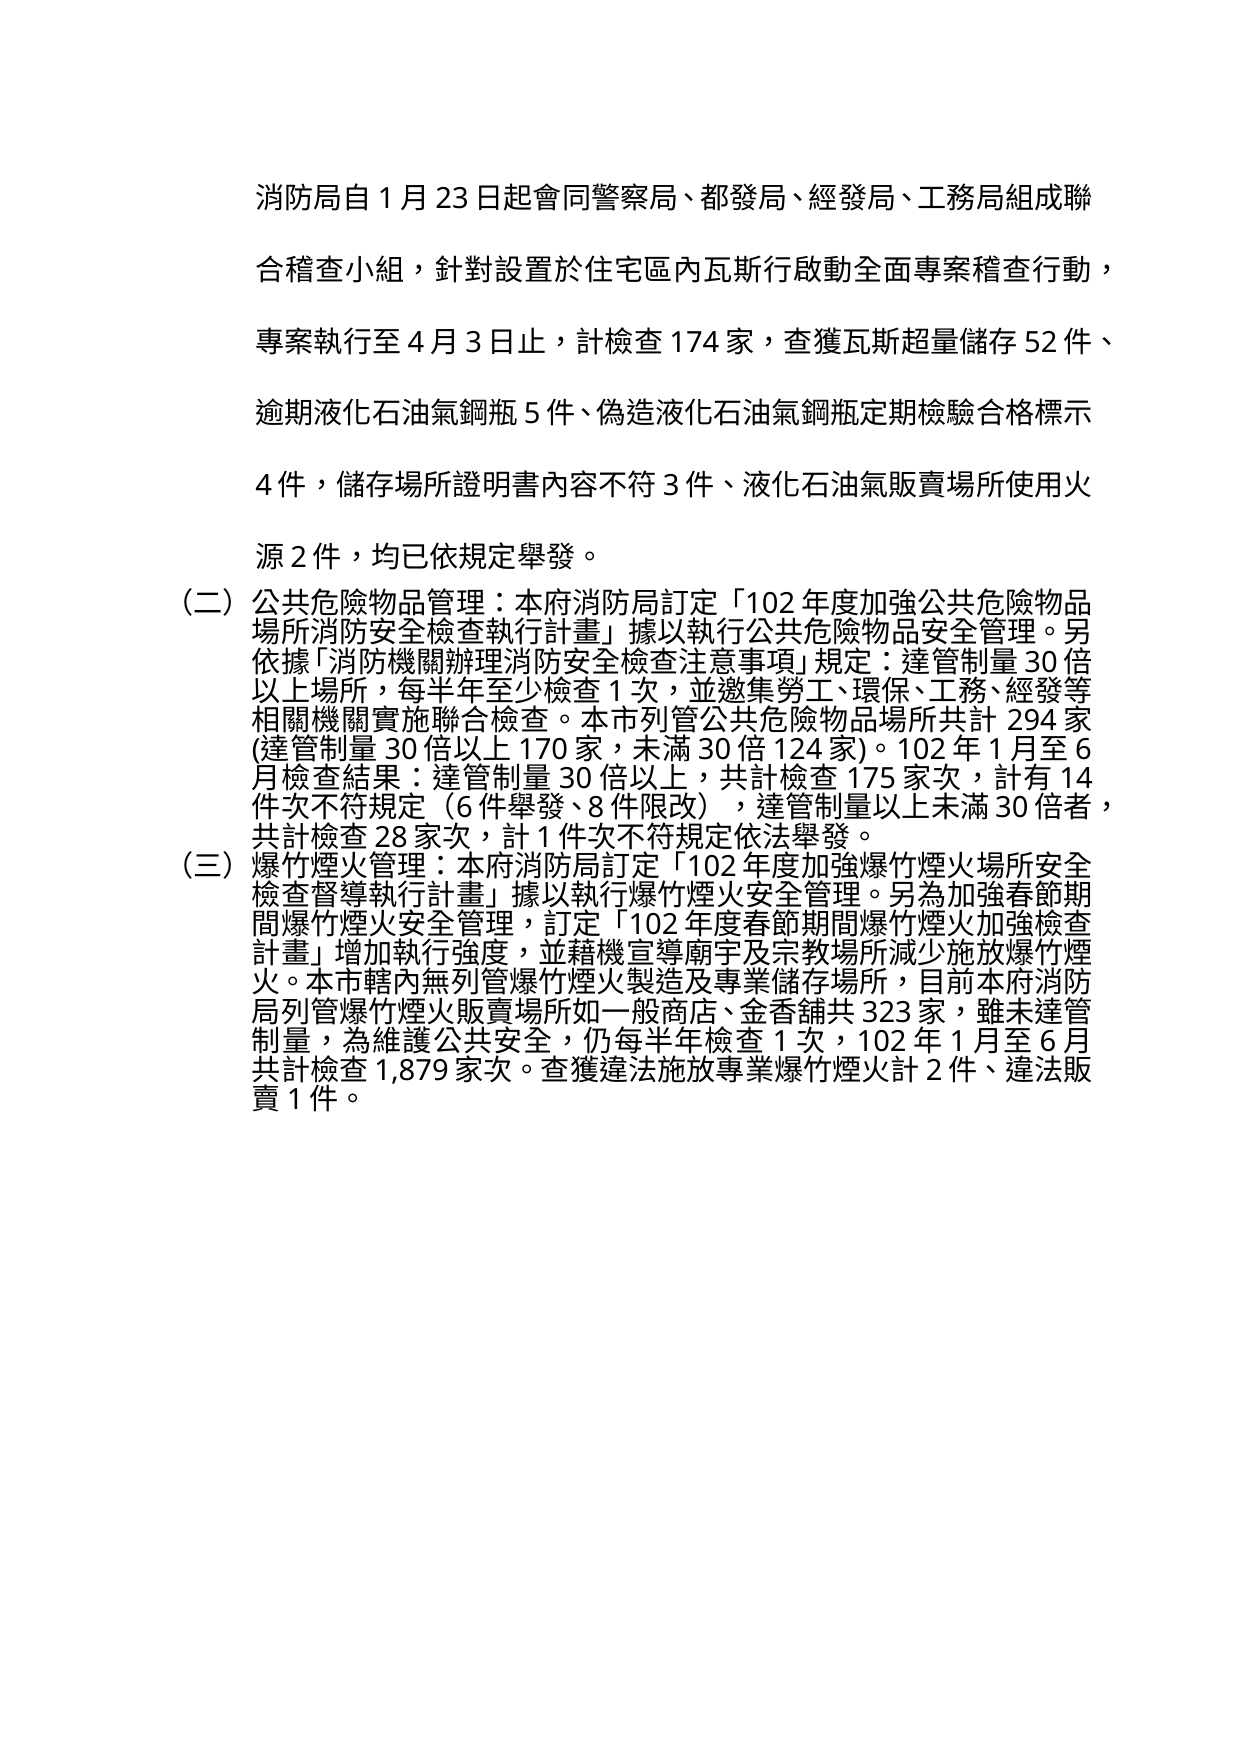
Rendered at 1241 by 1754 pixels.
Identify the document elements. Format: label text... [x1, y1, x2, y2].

text （三）爆竹煙火管理：本府消防局訂定「102年度加強爆竹煙火場所安全檢查督導執行計畫」據以執行爆竹煙火安全管理。另為加強春節期間爆竹煙火安全管理，訂定「102年度春節期間爆竹煙火加強檢查計畫」增加執行強度，並藉機宣導廟宇及宗教場所減少施放爆竹煙火。本市轄內無列管爆竹煙火製造及專業儲存場所，目前本府消防局列管爆竹煙火販賣場所如一般商店、金香舖共323家，雖未達管制量，為維護公共安全，仍每半年檢查1次，102年1月至6月共計檢查1,879家次。查獲違法施放專業爆竹煙火計2件、違法販賣1件。 [164, 853, 1092, 1115]
text （二）公共危險物品管理：本府消防局訂定「102年度加強公共危險物品場所消防安全檢查執行計畫」據以執行公共危險物品安全管理。另依據「消防機關辦理消防安全檢查注意事項」規定：達管制量30倍以上場所，每半年至少檢查1次，並邀集勞工、環保、工務、經發等相關機關實施聯合檢查。本市列管公共危險物品場所共計294家(達管制量30倍以上170家，未滿30倍124家)。102年1月至6月檢查結果：達管制量30倍以上，共計檢查175家次，計有14件次不符規定（6件舉發、8件限改），達管制量以上未滿30倍者，共計檢查28家次，計1件次不符規定依法舉發。 [164, 590, 1092, 853]
text 另本市左營區新上街202號順一瓦斯行於102年1月22日發生火警。由於現場超量儲存大量液化石油氣，致火勢猛烈，是以本府消防局自1月23日起會同警察局、都發局、經發局、工務局組成聯合稽查小組，針對設置於住宅區內瓦斯行啟動全面專案稽查行動，專案執行至4月3日止，計檢查174家，查獲瓦斯超量儲存52件、逾期液化石油氣鋼瓶5件、偽造液化石油氣鋼瓶定期檢驗合格標示4件，儲存場所證明書內容不符3件、液化石油氣販賣場所使用火源2件，均已依規定舉發。 [255, 160, 1092, 590]
